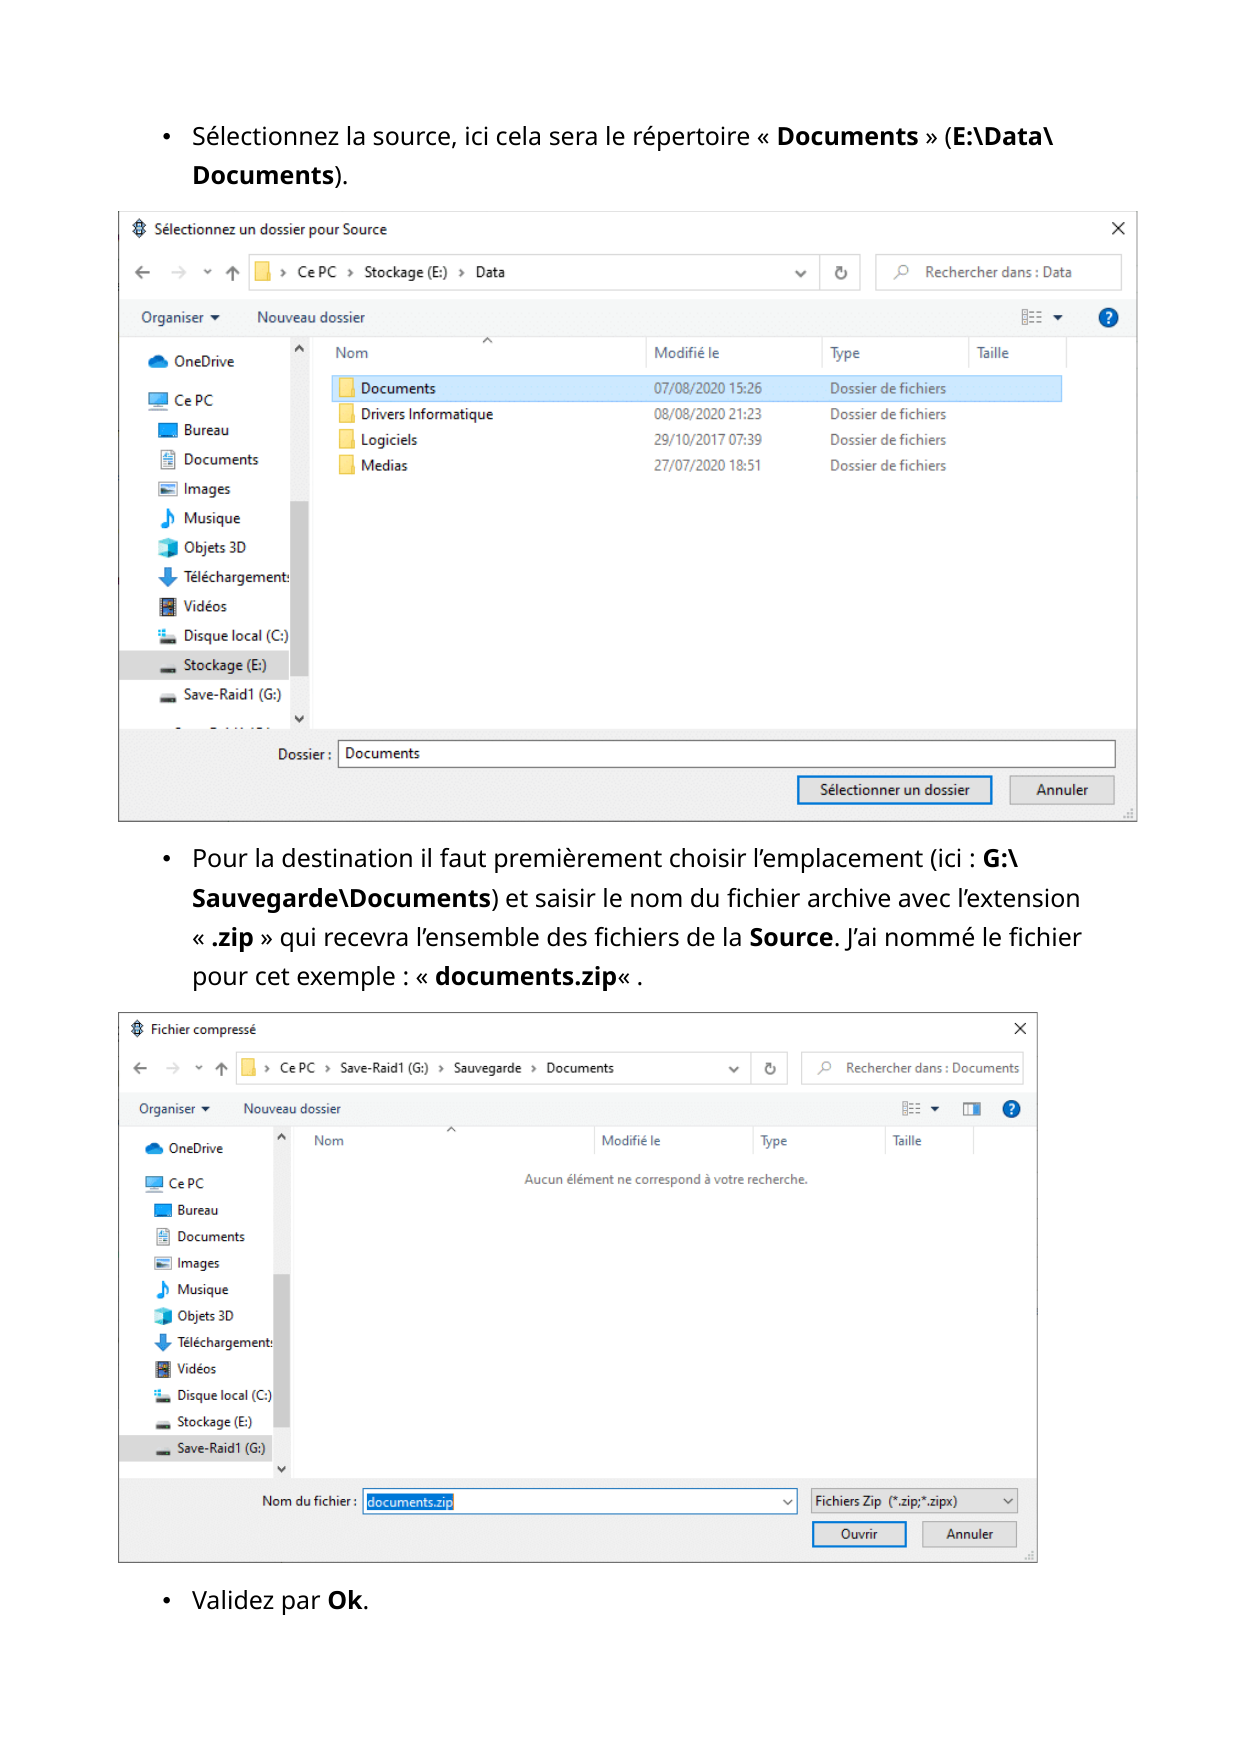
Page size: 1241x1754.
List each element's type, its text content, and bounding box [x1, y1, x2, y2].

picture [118, 211, 1138, 822]
list Sélectionnez la source, ici cela sera le répertoire « Documents » (E:\Data\Documents). [162, 118, 1122, 191]
list Pour la destination il faut premièrement choisir l’emplacement (ici : G:\Sauvegarde\Documents) et saisir le nom du fichier archive avec l’extension « .zip » qui recevra l’ensemble des fichiers de la Source. J’ai nommé le fichier pour cet exemple : « documents.zip« . [162, 841, 1122, 993]
picture [118, 1012, 1038, 1563]
list Validez par Ok. [162, 1582, 1122, 1617]
